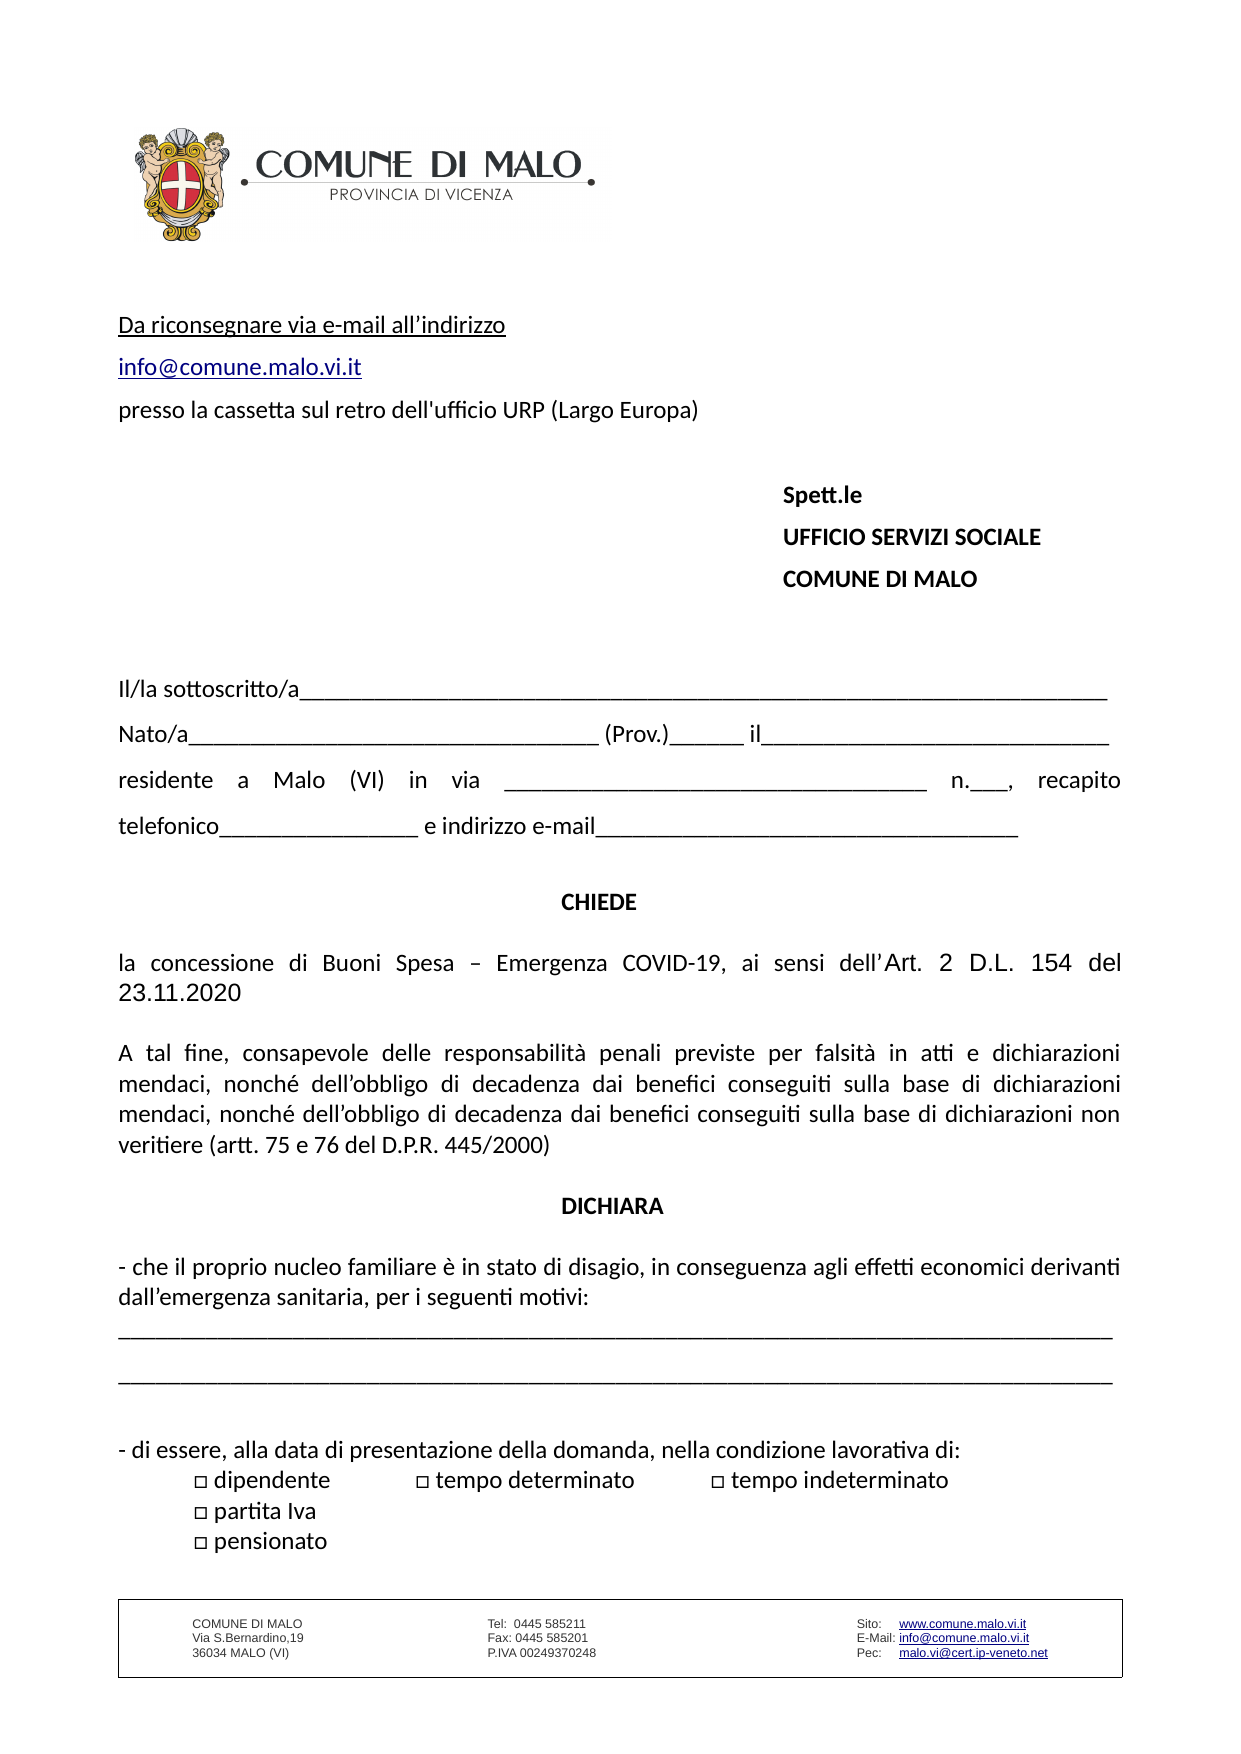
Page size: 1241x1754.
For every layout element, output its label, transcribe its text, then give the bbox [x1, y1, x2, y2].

text - che il proprio nucleo familiare è in stato di disagio, in conseguenza agli effetti economici derivanti dall’emergenza sanitaria, per i seguenti motivi: [118, 1251, 1122, 1312]
list □ dipendente □ tempo determinato □ tempo indeterminato [156, 1464, 1122, 1495]
text - di essere, alla data di presentazione della domanda, nella condizione lavorativa di: [118, 1434, 1122, 1464]
text la concessione di Buoni Spesa – Emergenza COVID-19, ai sensi dell’Art. 2 D.L. 154 del 23.11.2020 [118, 947, 1122, 1007]
text presso la cassetta sul retro dell'ufficio URP (Largo Europa) [118, 394, 1122, 424]
list □ pensionato [156, 1525, 1122, 1556]
picture [134, 127, 612, 242]
text UFFICIO SERVIZI SOCIALE [118, 521, 1122, 552]
text info@comune.malo.vi.it [118, 352, 1122, 382]
text Il/la sottoscritto/a_________________________________________________________________ [118, 673, 1122, 703]
text DICHIARA [118, 1190, 1122, 1220]
list □ partita Iva [156, 1495, 1122, 1525]
text ________________________________________________________________________________________________________________________________________________________________ [118, 1312, 1122, 1388]
text residente a Malo (VI) in via __________________________________ n.___, recapito telefonico________________ e indirizzo e-mail__________________________________ [118, 764, 1122, 841]
text COMUNE DI MALO [118, 563, 1122, 594]
text A tal fine, consapevole delle responsabilità penali previste per falsità in atti e dichiarazioni mendaci, nonché dell’obbligo di decadenza dai benefici conseguiti sulla base di dichiarazioni mendaci, nonché dell’obbligo di decadenza dai benefici conseguiti sulla base di dichiarazioni non veritiere (artt. 75 e 76 del D.P.R. 445/2000) [118, 1037, 1122, 1159]
text CHIEDE [118, 886, 1122, 917]
text Nato/a_________________________________ (Prov.)______ il____________________________ [118, 719, 1122, 749]
text Spett.le [118, 479, 1122, 509]
text Da riconsegnare via e-mail all’indirizzo [118, 309, 1122, 340]
